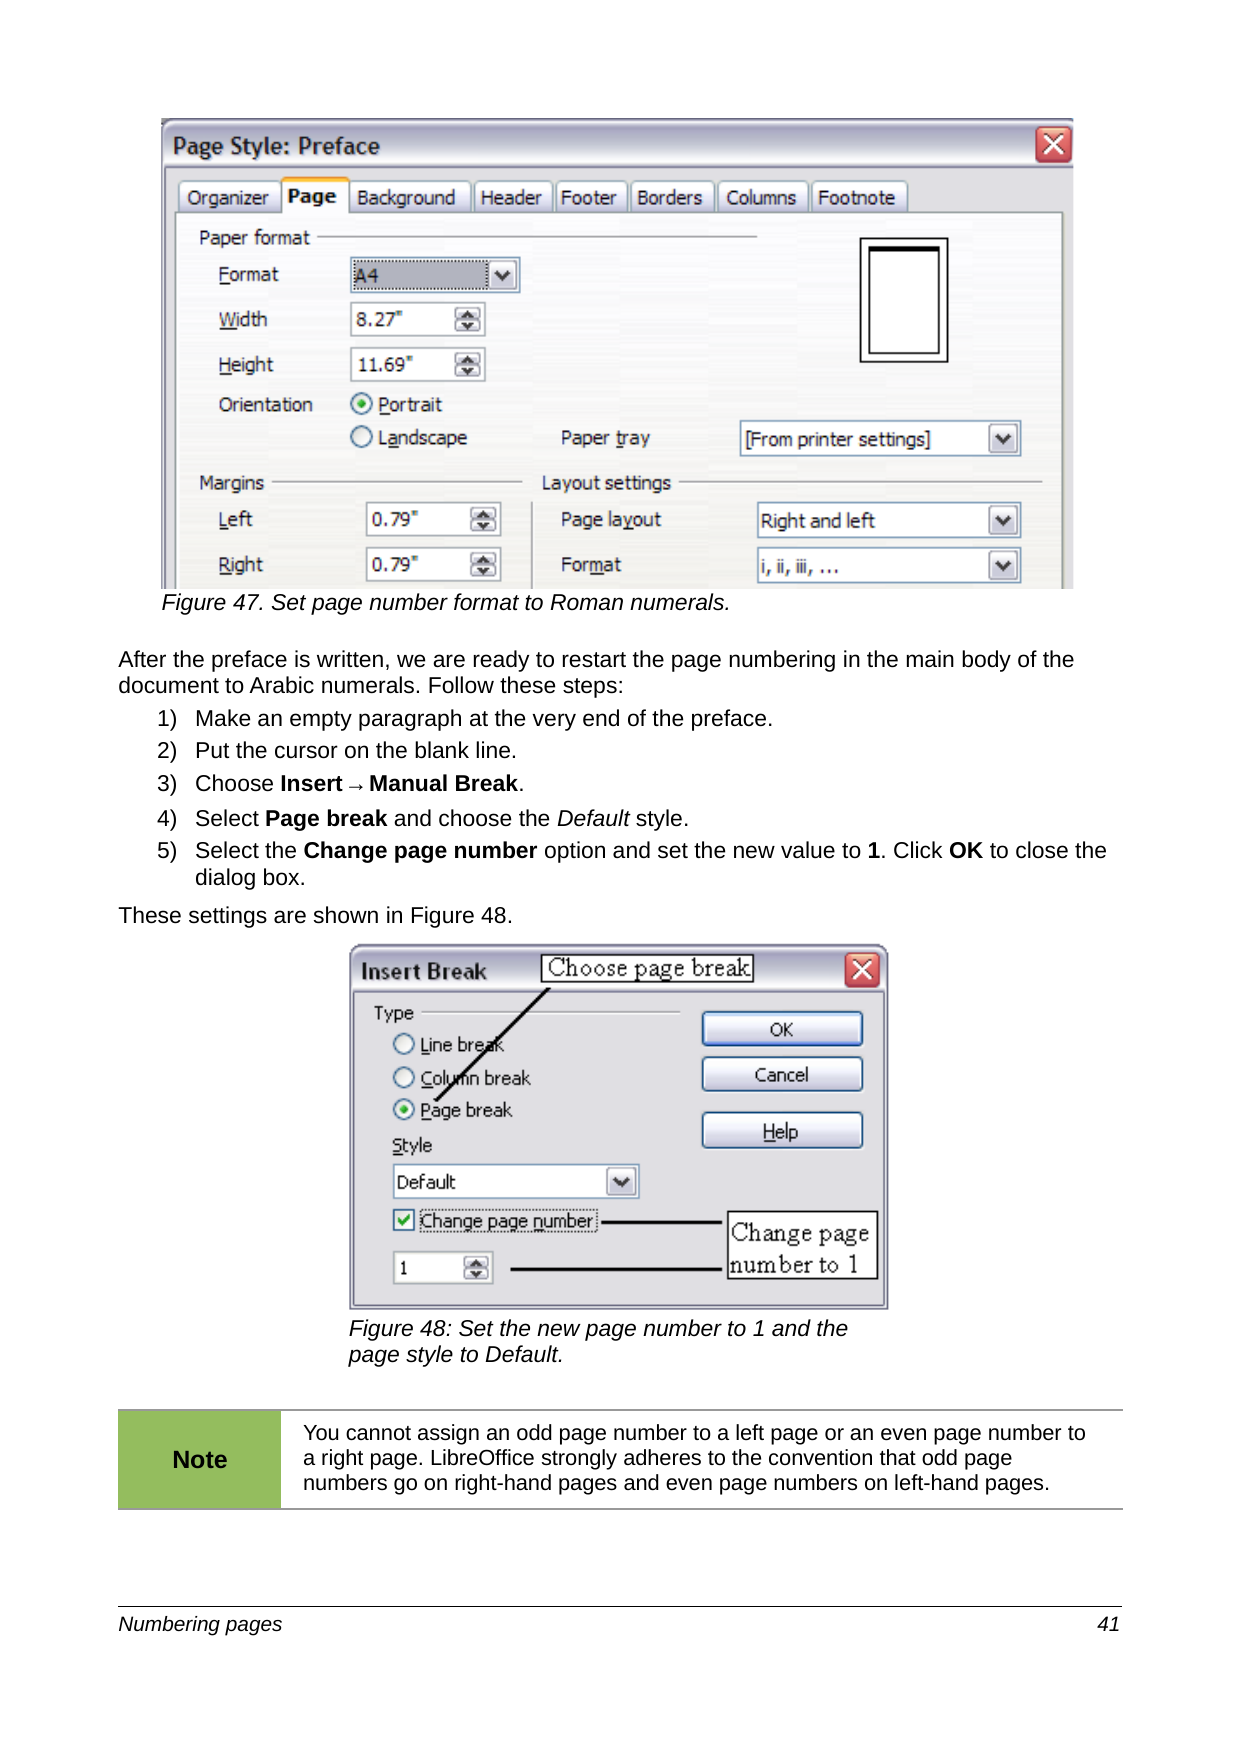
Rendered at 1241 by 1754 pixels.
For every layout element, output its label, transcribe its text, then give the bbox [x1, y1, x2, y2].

text Figure 47. Set page number format to Roman numerals. [161, 118, 1079, 615]
list After the preface is written, we are ready to restart the page numbering in the main body of the document to Arabic numerals. Follow these steps: [118, 646, 1122, 698]
picture [161, 118, 1074, 589]
table_header You cannot assign an odd page number to a left page or an even page number to a right page. LibreOffice strongly adheres to the convention that odd page numbers go on right-hand pages and even page numbers on left-hand pages. [281, 1411, 1122, 1508]
picture [348, 941, 892, 1315]
list Choose Insert → Manual Break. [177, 770, 1122, 798]
list Select the Change page number option and set the new value to 1. Click OK to close the dialog box. [177, 837, 1122, 890]
list Put the cursor on the blank line. [177, 737, 1122, 764]
table_header Note [118, 1411, 281, 1508]
text Figure 48: Set the new page number to 1 and the page style to Default. [349, 1315, 892, 1367]
list Make an empty paragraph at the very end of the preface. [177, 705, 1122, 731]
text These settings are shown in Figure 48. [118, 902, 1122, 929]
list Select Page break and choose the Default style. [177, 804, 1122, 831]
